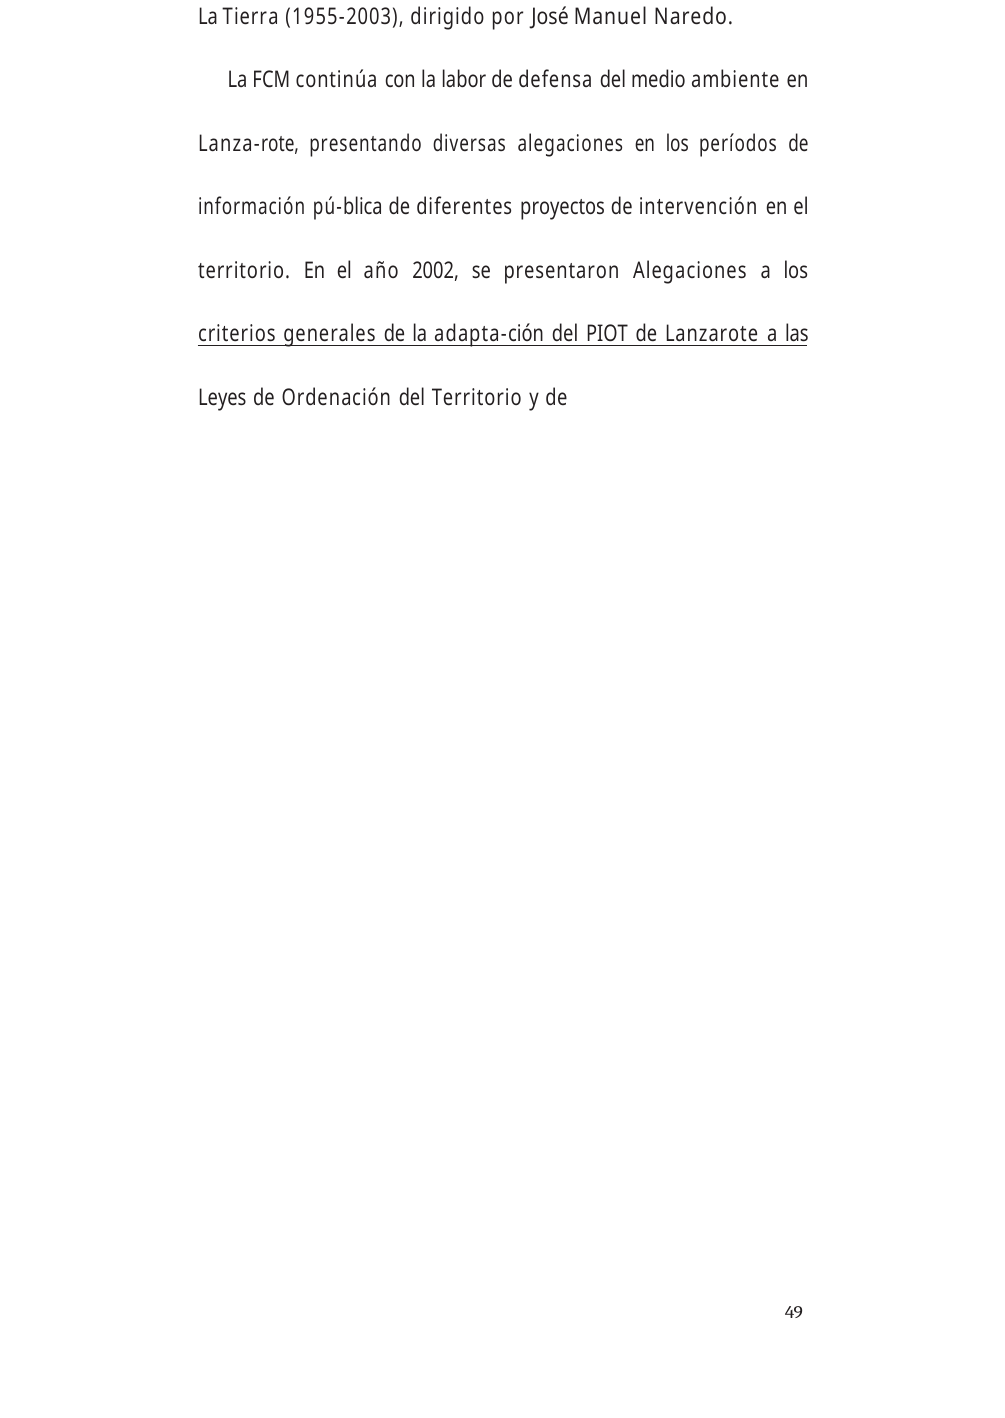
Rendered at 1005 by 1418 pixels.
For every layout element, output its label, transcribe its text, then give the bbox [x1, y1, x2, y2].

text La FCM continúa con la labor de defensa del medio ambiente en Lanza-rote, presentando diversas alegaciones en los períodos de información pú-blica de diferentes proyectos de intervención en el territorio. En el año 2002, se presentaron Alegaciones a los criterios generales de la adapta-ción del PIOT de Lanzarote a las Leyes de Ordenación del Territorio y de [198, 63, 808, 412]
text La Tierra (1955-2003), dirigido por José Manuel Naredo. [198, 0, 808, 31]
